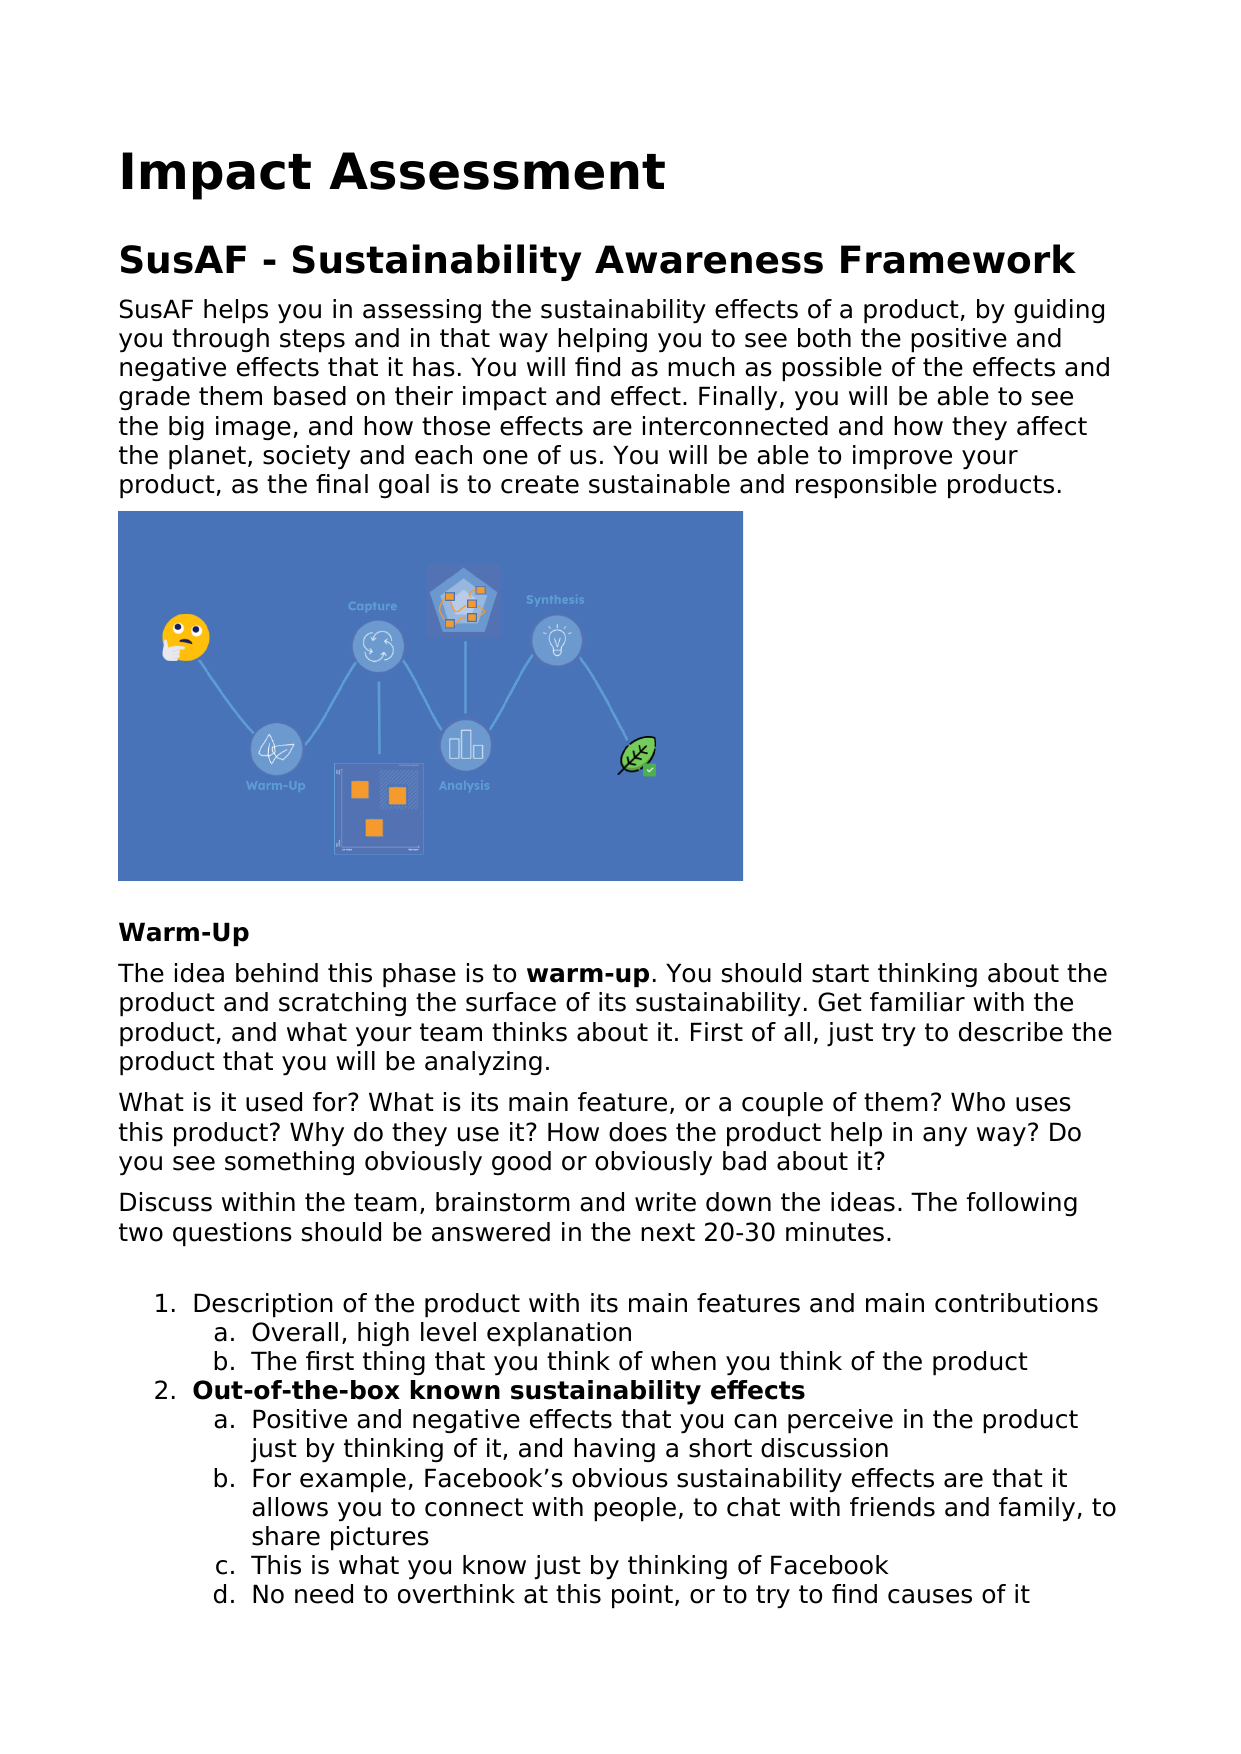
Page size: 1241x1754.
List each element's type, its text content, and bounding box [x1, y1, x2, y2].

text The idea behind this phase is to warm-up. You should start thinking about the product and scratching the surface of its sustainability. Get familiar with the product, and what your team thinks about it. First of all, just try to describe the product that you will be analyzing. [118, 959, 1122, 1076]
list No need to overthink at this point, or to try to find causes of it [236, 1581, 1122, 1610]
list Overall, high level explanation [236, 1318, 1122, 1347]
subtitle Warm-Up [118, 918, 1122, 947]
list For example, Facebook’s obvious sustainability effects are that it allows you to connect with people, to chat with friends and family, to share pictures [236, 1464, 1122, 1551]
subtitle Impact Assessment [118, 143, 1122, 201]
text Discuss within the team, brainstorm and write down the ideas. The following two questions should be answered in the next 20-30 minutes. [118, 1188, 1122, 1247]
list Description of the product with its main features and main contributions [177, 1289, 1122, 1318]
subtitle SusAF - Sustainability Awareness Framework [118, 239, 1122, 282]
text SusAF helps you in assessing the sustainability effects of a product, by guiding you through steps and in that way helping you to see both the positive and negative effects that it has. You will find as much as possible of the effects and grade them based on their impact and effect. Finally, you will be able to see the big image, and how those effects are interconnected and how they affect the planet, society and each one of us. You will be able to improve your product, as the final goal is to create sustainable and responsible products. [118, 295, 1122, 499]
picture [118, 511, 744, 881]
list This is what you know just by thinking of Facebook [236, 1551, 1122, 1581]
text What is it used for? What is its main feature, or a couple of them? Who uses this product? Why do they use it? How does the product help in any way? Do you see something obviously good or obviously bad about it? [118, 1088, 1122, 1176]
list Out-of-the-box known sustainability effects [177, 1376, 1122, 1406]
list The first thing that you think of when you think of the product [236, 1347, 1122, 1376]
list Positive and negative effects that you can perceive in the product just by thinking of it, and having a short discussion [236, 1406, 1122, 1464]
